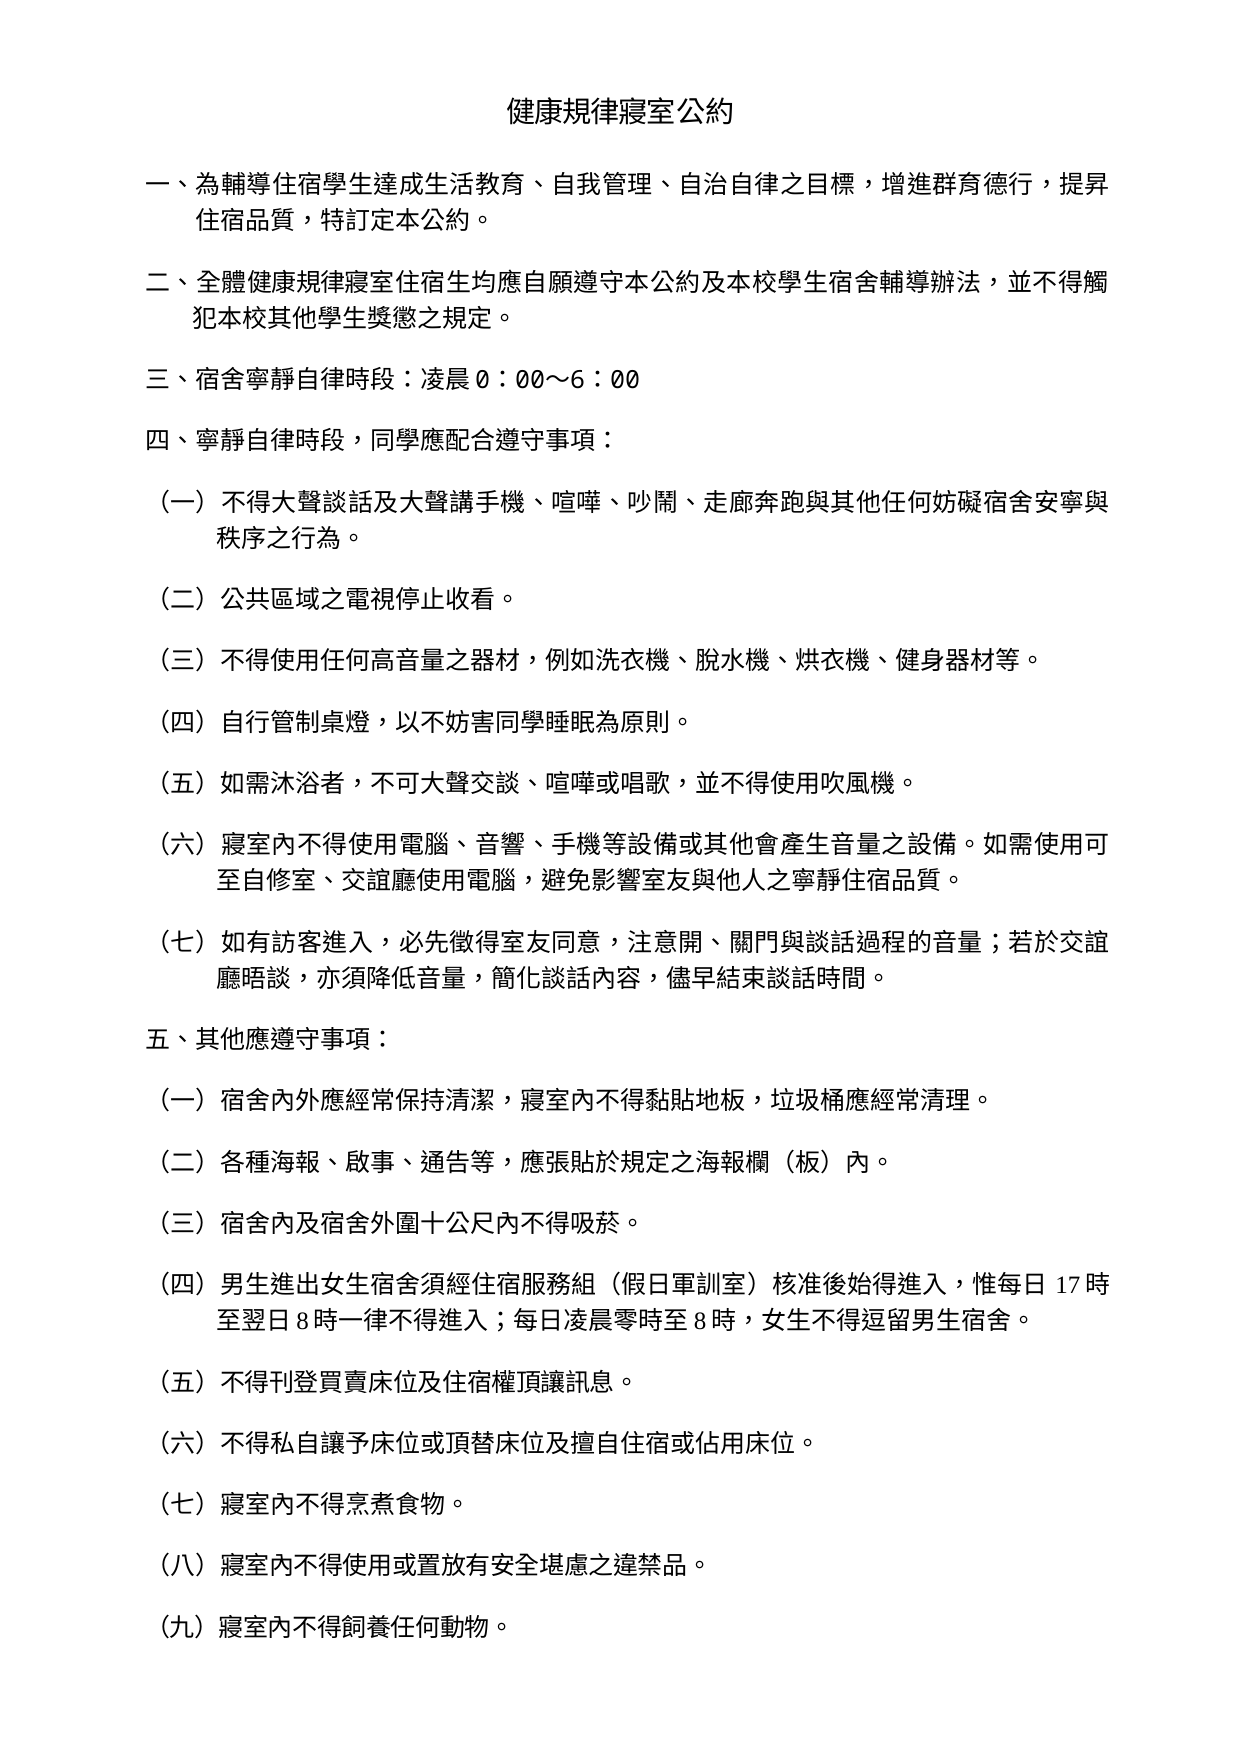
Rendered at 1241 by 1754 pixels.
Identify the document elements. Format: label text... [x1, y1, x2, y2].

text 健康規律寢室公約 [130, 89, 1110, 131]
text 四、寧靜自律時段，同學應配合遵守事項： [145, 421, 1110, 457]
text 一、為輔導住宿學生達成生活教育、自我管理、自治自律之目標，增進群育德行，提昇住宿品質，特訂定本公約。 [145, 164, 1110, 237]
text （四）男生進出女生宿舍須經住宿服務組（假日軍訓室）核准後始得進入，惟每日17時至翌日8時一律不得進入；每日凌晨零時至8時，女生不得逗留男生宿舍。 [145, 1264, 1110, 1337]
text （六）不得私自讓予床位或頂替床位及擅自住宿或佔用床位。 [145, 1423, 1110, 1459]
text （三）不得使用任何高音量之器材，例如洗衣機、脫水機、烘衣機、健身器材等。 [145, 641, 1110, 677]
text （七）如有訪客進入，必先徵得室友同意，注意開、關門與談話過程的音量；若於交誼廳晤談，亦須降低音量，簡化談話內容，儘早結束談話時間。 [145, 922, 1110, 994]
text （九）寢室內不得飼養任何動物。 [145, 1607, 1110, 1643]
text （二）公共區域之電視停止收看。 [145, 579, 1110, 616]
text （六）寢室內不得使用電腦、音響、手機等設備或其他會產生音量之設備。如需使用可至自修室、交誼廳使用電腦，避免影響室友與他人之寧靜住宿品質。 [145, 824, 1110, 897]
text （二）各種海報、啟事、通告等，應張貼於規定之海報欄（板）內。 [145, 1142, 1110, 1178]
text （八）寢室內不得使用或置放有安全堪慮之違禁品。 [145, 1546, 1110, 1582]
text 五、其他應遵守事項： [145, 1019, 1110, 1056]
text （四）自行管制桌燈，以不妨害同學睡眠為原則。 [145, 702, 1110, 738]
text 三、宿舍寧靜自律時段：凌晨0：00～6：00 [145, 359, 1110, 396]
text （五）如需沐浴者，不可大聲交談、喧嘩或唱歌，並不得使用吹風機。 [145, 763, 1110, 799]
text （一）宿舍內外應經常保持清潔，寢室內不得黏貼地板，垃圾桶應經常清理。 [145, 1081, 1110, 1117]
text （一）不得大聲談話及大聲講手機、喧嘩、吵鬧、走廊奔跑與其他任何妨礙宿舍安寧與秩序之行為。 [145, 482, 1110, 554]
text （三）宿舍內及宿舍外圍十公尺內不得吸菸。 [145, 1203, 1110, 1239]
text （五）不得刊登買賣床位及住宿權頂讓訊息。 [145, 1362, 1110, 1398]
text 二、全體健康規律寢室住宿生均應自願遵守本公約及本校學生宿舍輔導辦法，並不得觸犯本校其他學生獎懲之規定。 [145, 262, 1110, 334]
text （七）寢室內不得烹煮食物。 [145, 1484, 1110, 1521]
